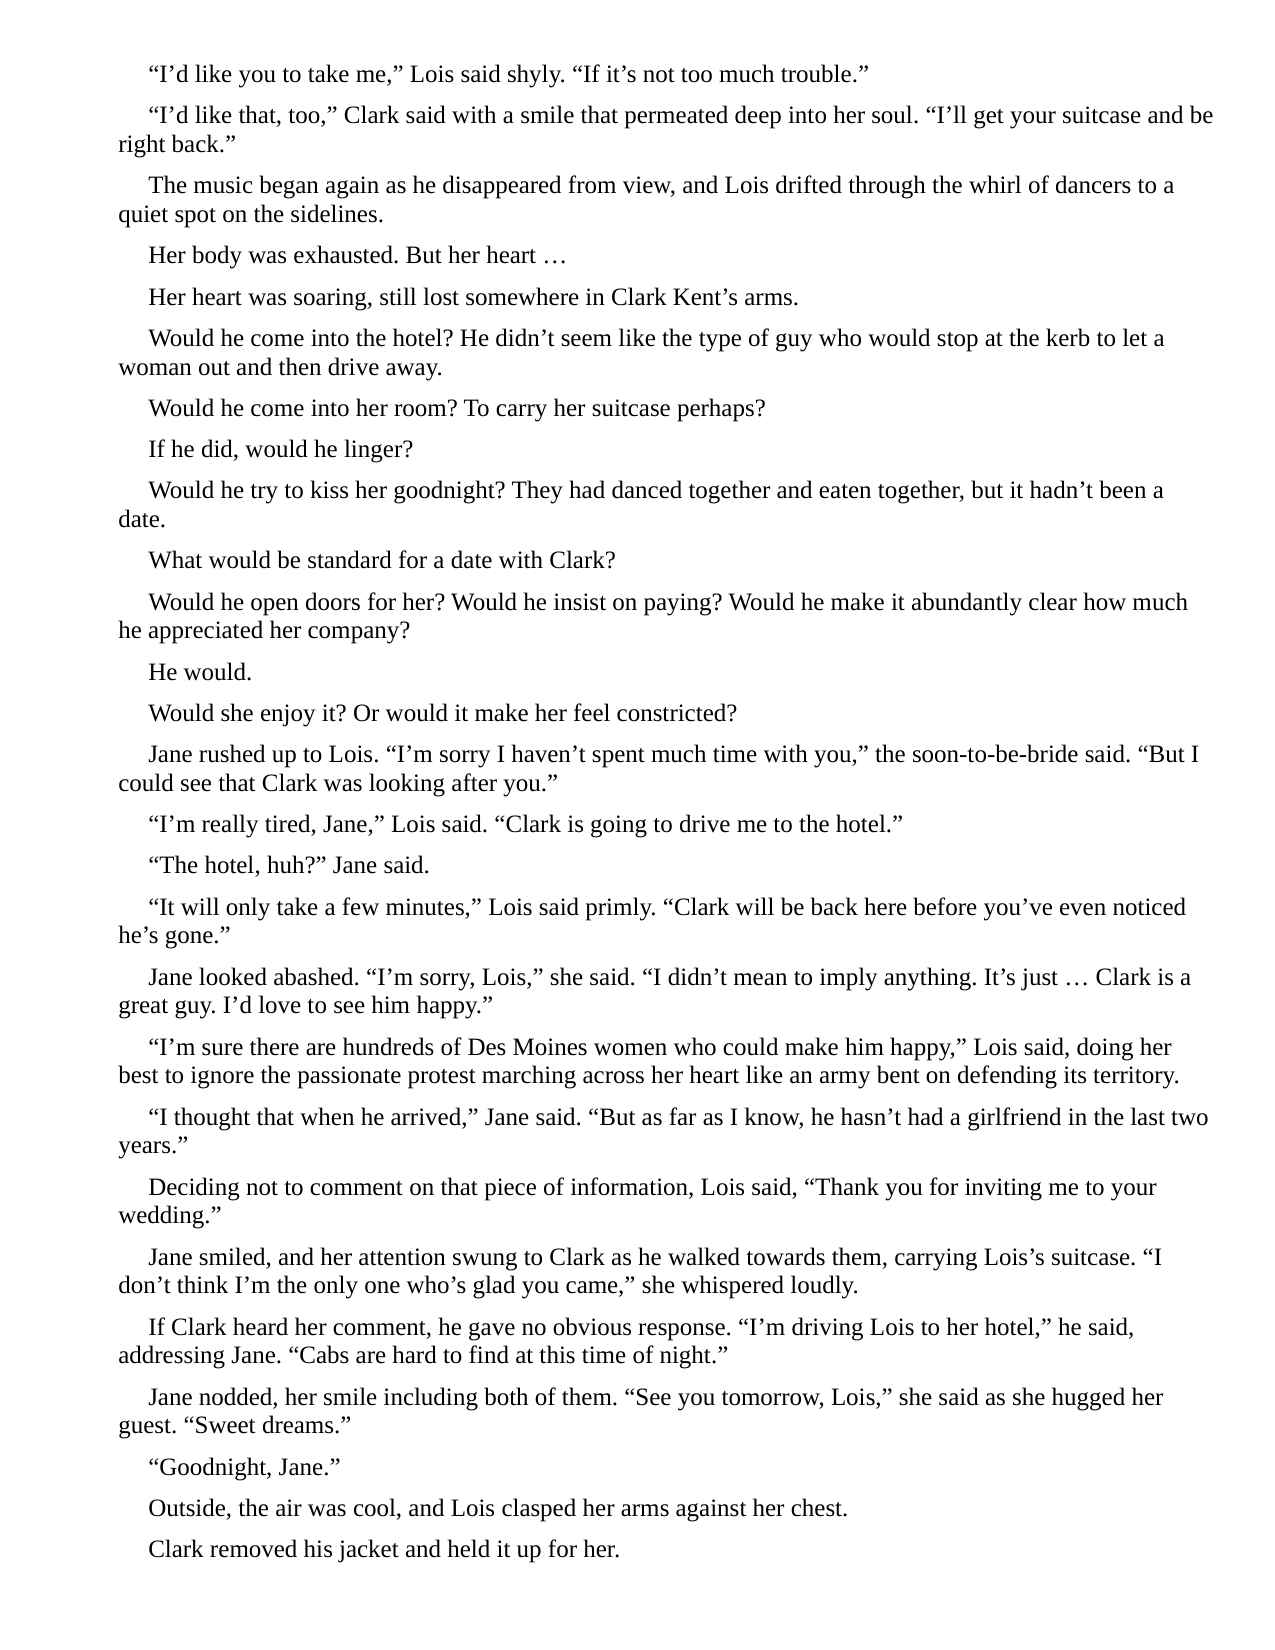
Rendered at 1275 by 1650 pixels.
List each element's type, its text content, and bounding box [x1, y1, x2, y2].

text Her heart was soaring, still lost somewhere in Clark Kent’s arms. [118, 282, 1216, 310]
text Clark removed his jacket and held it up for her. [118, 1534, 1216, 1563]
text The music began again as he disappeared from view, and Lois drifted through the whirl of dancers to a quiet spot on the sidelines. [118, 170, 1216, 228]
text Jane rushed up to Lois. “I’m sorry I haven’t spent much time with you,” the soon-to-be-bride said. “But I could see that Clark was looking after you.” [118, 739, 1216, 797]
text “It will only take a few minutes,” Lois said primly. “Clark will be back here before you’ve even noticed he’s gone.” [118, 892, 1216, 949]
text He would. [118, 657, 1216, 685]
text Deciding not to comment on that piece of information, Lois said, “Thank you for inviting me to your wedding.” [118, 1172, 1216, 1229]
text If he did, would he linger? [118, 434, 1216, 463]
text What would be standard for a date with Clark? [118, 545, 1216, 574]
text Would he come into the hotel? He didn’t seem like the type of guy who would stop at the kerb to let a woman out and then drive away. [118, 323, 1216, 380]
text “I’m really tired, Jane,” Lois said. “Clark is going to drive me to the hotel.” [118, 809, 1216, 838]
text Would he open doors for her? Would he insist on paying? Would he make it abundantly clear how much he appreciated her company? [118, 587, 1216, 644]
text Jane looked abashed. “I’m sorry, Lois,” she said. “I didn’t mean to imply anything. It’s just … Clark is a great guy. I’d love to see him happy.” [118, 962, 1216, 1019]
text Her body was exhausted. But her heart … [118, 240, 1216, 269]
text “Goodnight, Jane.” [118, 1452, 1216, 1480]
text “I thought that when he arrived,” Jane said. “But as far as I know, he hasn’t had a girlfriend in the last two years.” [118, 1102, 1216, 1159]
text Outside, the air was cool, and Lois clasped her arms against her chest. [118, 1493, 1216, 1522]
text Would he try to kiss her goodnight? They had danced together and eaten together, but it hadn’t been a date. [118, 475, 1216, 533]
text “I’d like that, too,” Clark said with a smile that permeated deep into her soul. “I’ll get your suitcase and be right back.” [118, 100, 1216, 158]
text If Clark heard her comment, he gave no obvious response. “I’m driving Lois to her hotel,” he said, addressing Jane. “Cabs are hard to find at this time of night.” [118, 1312, 1216, 1369]
text “I’d like you to take me,” Lois said shyly. “If it’s not too much trouble.” [118, 59, 1216, 88]
text Jane nodded, her smile including both of them. “See you tomorrow, Lois,” she said as she hugged her guest. “Sweet dreams.” [118, 1382, 1216, 1439]
text Would he come into her room? To carry her suitcase perhaps? [118, 393, 1216, 422]
text Jane smiled, and her attention swung to Clark as he walked towards them, carrying Lois’s suitcase. “I don’t think I’m the only one who’s glad you came,” she whispered loudly. [118, 1242, 1216, 1299]
text Would she enjoy it? Or would it make her feel constricted? [118, 698, 1216, 727]
text “The hotel, huh?” Jane said. [118, 850, 1216, 879]
text “I’m sure there are hundreds of Des Moines women who could make him happy,” Lois said, doing her best to ignore the passionate protest marching across her heart like an army bent on defending its territory. [118, 1032, 1216, 1089]
